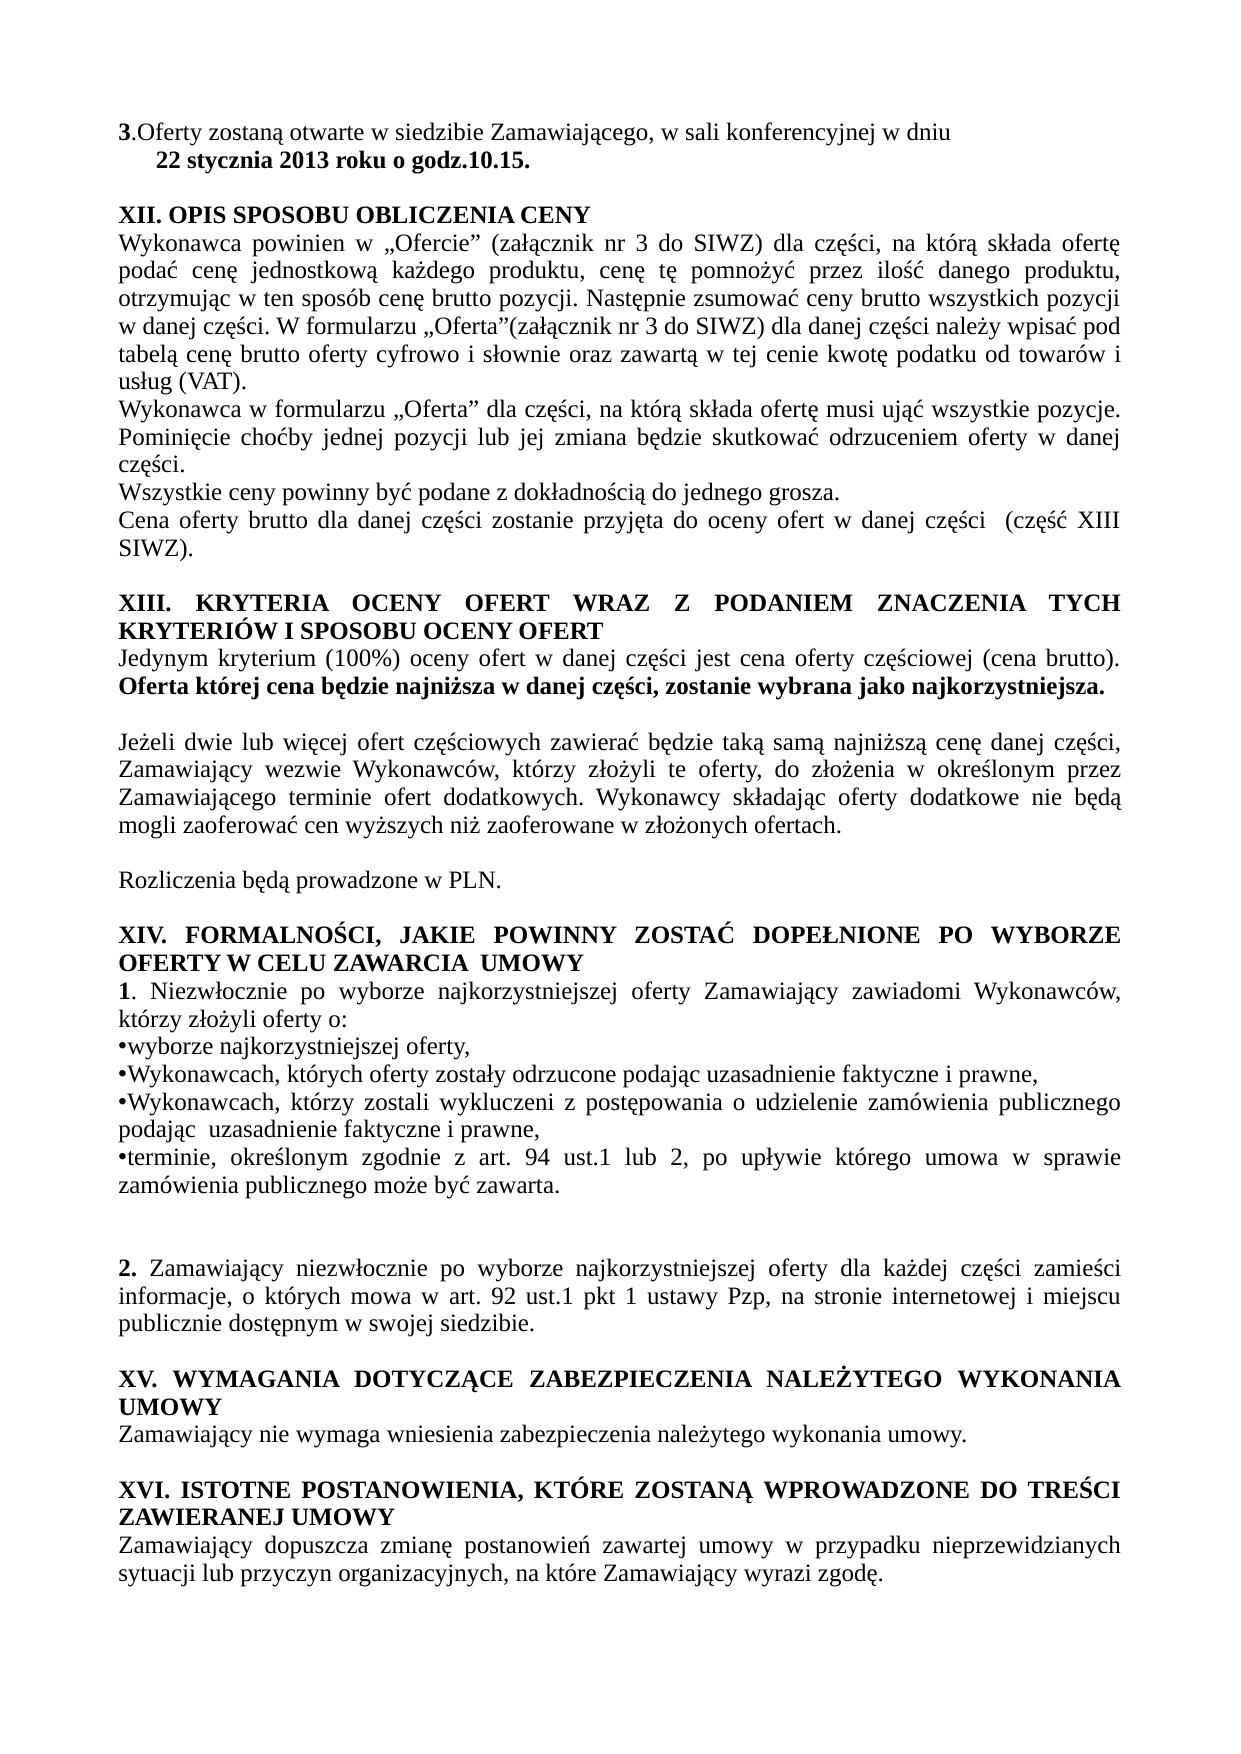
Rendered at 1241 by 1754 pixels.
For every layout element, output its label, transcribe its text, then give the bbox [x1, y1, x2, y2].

list 22 stycznia 2013 roku o godz.10.15. [118, 146, 1122, 173]
list Jedynym kryterium (100%) oceny ofert w danej części jest cena oferty częściowej (cena brutto). Oferta której cena będzie najniższa w danej części, zostanie wybrana jako najkorzystniejsza. [118, 644, 1122, 700]
list 1. Niezwłocznie po wyborze najkorzystniejszej oferty Zamawiający zawiadomi Wykonawców, którzy złożyli oferty o: [118, 977, 1122, 1032]
list Wykonawcach, którzy zostali wykluczeni z postępowania o udzielenie zamówienia publicznego podając uzasadnienie faktyczne i prawne, [118, 1088, 1122, 1143]
list Wykonawcach, których oferty zostały odrzucone podając uzasadnienie faktyczne i prawne, [118, 1060, 1122, 1088]
list WYMAGANIA DOTYCZĄCE ZABEZPIECZENIA NALEŻYTEGO WYKONANIA UMOWY [118, 1365, 1122, 1420]
list terminie, określonym zgodnie z art. 94 ust.1 lub 2, po upływie którego umowa w sprawie zamówienia publicznego może być zawarta. [118, 1143, 1122, 1199]
list Cena oferty brutto dla danej części zostanie przyjęta do oceny ofert w danej części (część XIII SIWZ). [118, 506, 1122, 561]
list Zamawiający dopuszcza zmianę postanowień zawartej umowy w przypadku nieprzewidzianych sytuacji lub przyczyn organizacyjnych, na które Zamawiający wyrazi zgodę. [118, 1531, 1122, 1587]
list 2. Zamawiający niezwłocznie po wyborze najkorzystniejszej oferty dla każdej części zamieści informacje, o których mowa w art. 92 ust.1 pkt 1 ustawy Pzp, na stronie internetowej i miejscu publicznie dostępnym w swojej siedzibie. [118, 1254, 1122, 1337]
list Jeżeli dwie lub więcej ofert częściowych zawierać będzie taką samą najniższą cenę danej części, Zamawiający wezwie Wykonawców, którzy złożyli te oferty, do złożenia w określonym przez Zamawiającego terminie ofert dodatkowych. Wykonawcy składając oferty dodatkowe nie będą mogli zaoferować cen wyższych niż zaoferowane w złożonych ofertach. [118, 728, 1122, 838]
list FORMALNOŚCI, JAKIE POWINNY ZOSTAĆ DOPEŁNIONE PO WYBORZE OFERTY W CELU ZAWARCIA UMOWY [118, 922, 1122, 977]
list wyborze najkorzystniejszej oferty, [118, 1032, 1122, 1060]
list Zamawiający nie wymaga wniesienia zabezpieczenia należytego wykonania umowy. [118, 1420, 1122, 1448]
list ISTOTNE POSTANOWIENIA, KTÓRE ZOSTANĄ WPROWADZONE DO TREŚCI ZAWIERANEJ UMOWY [118, 1476, 1122, 1531]
list Wykonawca w formularzu „Oferta” dla części, na którą składa ofertę musi ująć wszystkie pozycje. Pominięcie choćby jednej pozycji lub jej zmiana będzie skutkować odrzuceniem oferty w danej części. [118, 395, 1122, 478]
list Rozliczenia będą prowadzone w PLN. [118, 866, 1122, 894]
list Wszystkie ceny powinny być podane z dokładnością do jednego grosza. [118, 478, 1122, 506]
list KRYTERIA OCENY OFERT WRAZ Z PODANIEM ZNACZENIA TYCH KRYTERIÓW I SPOSOBU OCENY OFERT [118, 589, 1122, 644]
list Wykonawca powinien w „Ofercie” (załącznik nr 3 do SIWZ) dla części, na którą składa ofertę podać cenę jednostkową każdego produktu, cenę tę pomnożyć przez ilość danego produktu, otrzymując w ten sposób cenę brutto pozycji. Następnie zsumować ceny brutto wszystkich pozycji w danej części. W formularzu „Oferta”(załącznik nr 3 do SIWZ) dla danej części należy wpisać pod tabelą cenę brutto oferty cyfrowo i słownie oraz zawartą w tej cenie kwotę podatku od towarów i usług (VAT). [118, 229, 1122, 395]
list 3.Oferty zostaną otwarte w siedzibie Zamawiającego, w sali konferencyjnej w dniu [118, 118, 1122, 146]
list OPIS SPOSOBU OBLICZENIA CENY [118, 201, 1122, 229]
